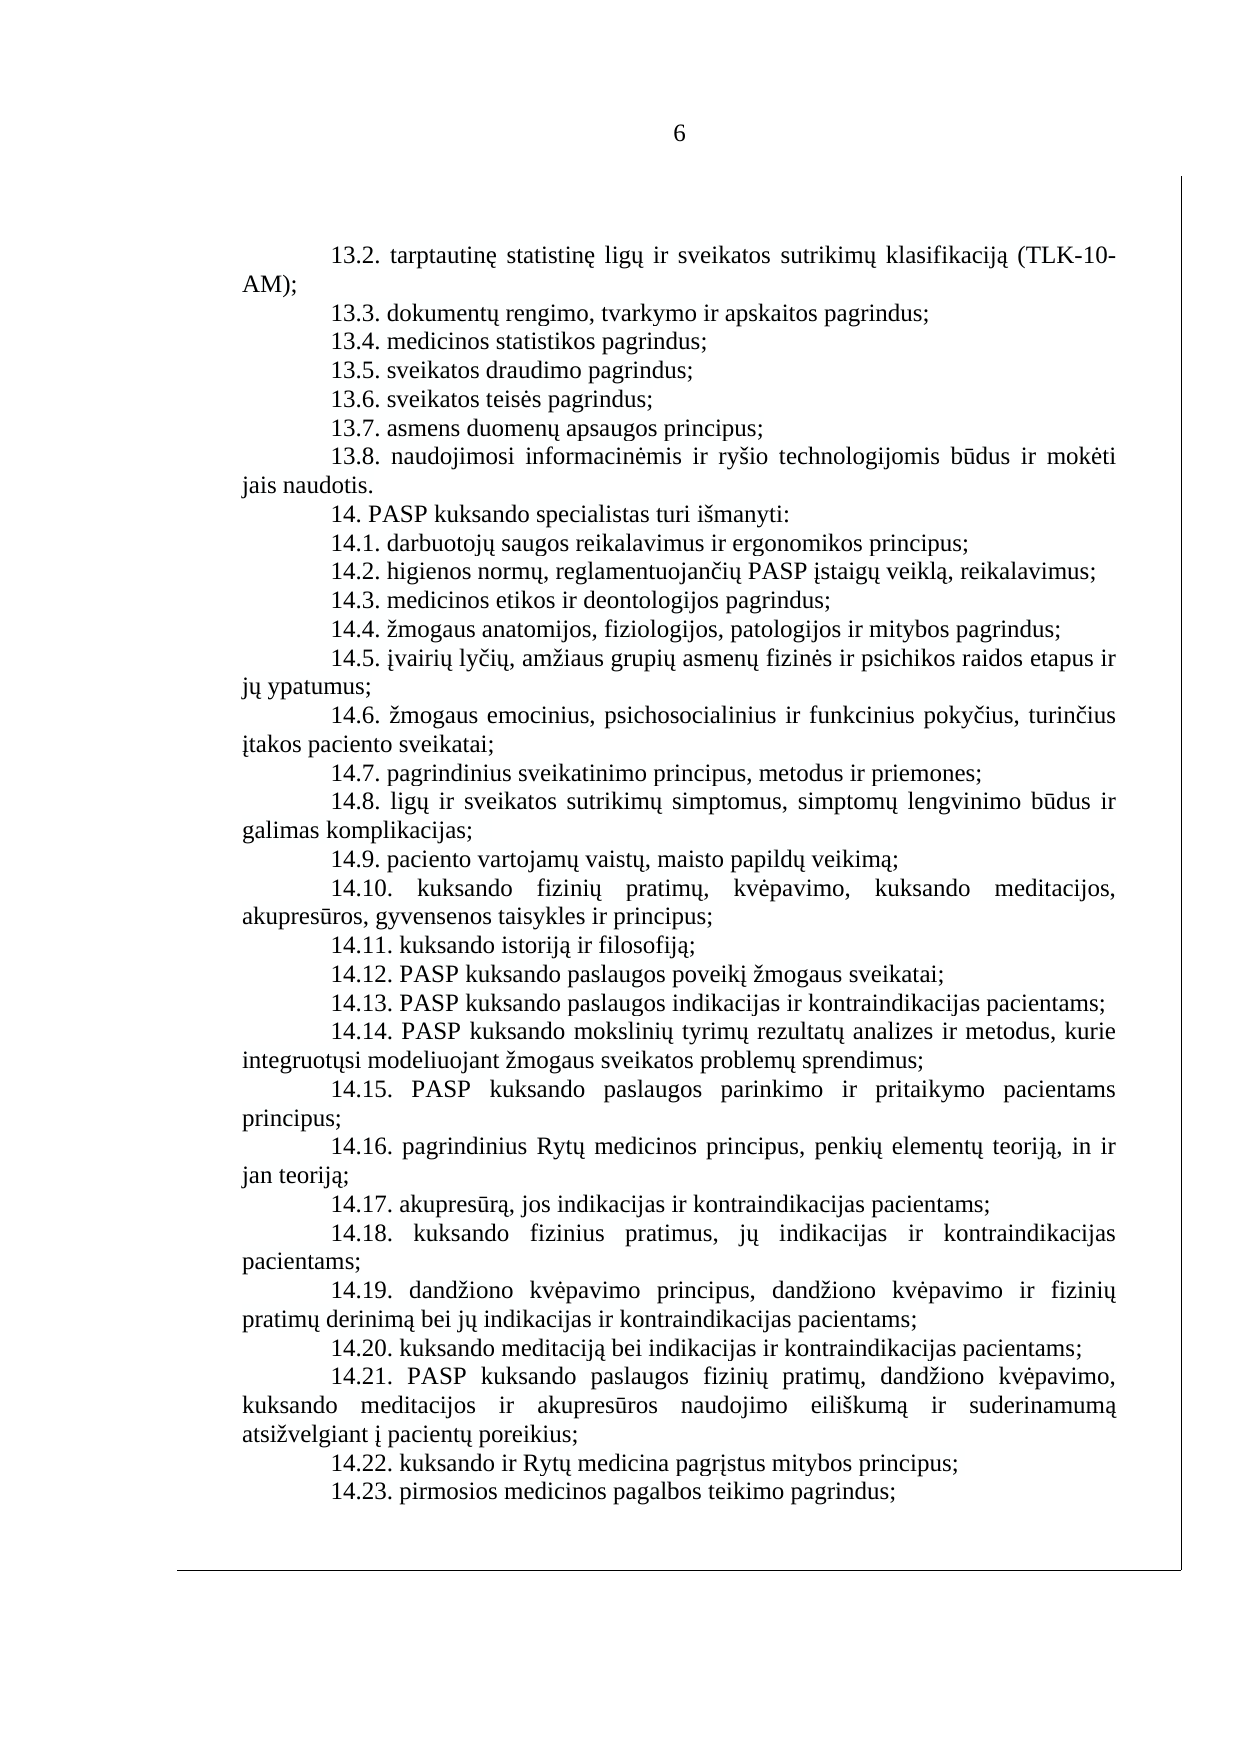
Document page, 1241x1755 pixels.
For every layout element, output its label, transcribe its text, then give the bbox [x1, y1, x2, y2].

text 13.3. dokumentų rengimo, tvarkymo ir apskaitos pagrindus; [177, 298, 1181, 326]
text 13.2. tarptautinę statistinę ligų ir sveikatos sutrikimų klasifikaciją (TLK-10-AM); [177, 176, 1181, 298]
text 14.15. PASP kuksando paslaugos parinkimo ir pritaikymo pacientams principus; [177, 1074, 1181, 1131]
text 14.18. kuksando fizinius pratimus, jų indikacijas ir kontraindikacijas pacientams; [177, 1218, 1181, 1275]
text 14.1. darbuotojų saugos reikalavimus ir ergonomikos principus; [177, 528, 1181, 556]
text 14.6. žmogaus emocinius, psichosocialinius ir funkcinius pokyčius, turinčius įtakos paciento sveikatai; [177, 700, 1181, 758]
text 13.8. naudojimosi informacinėmis ir ryšio technologijomis būdus ir mokėti jais naudotis. [177, 441, 1181, 499]
text 13.6. sveikatos teisės pagrindus; [177, 384, 1181, 413]
text 14.20. kuksando meditaciją bei indikacijas ir kontraindikacijas pacientams; [177, 1333, 1181, 1361]
text 14.8. ligų ir sveikatos sutrikimų simptomus, simptomų lengvinimo būdus ir galimas komplikacijas; [177, 786, 1181, 844]
text 14.23. pirmosios medicinos pagalbos teikimo pagrindus; [177, 1476, 1181, 1570]
text 14.16. pagrindinius Rytų medicinos principus, penkių elementų teoriją, in ir jan teoriją; [177, 1131, 1181, 1189]
text 14.9. paciento vartojamų vaistų, maisto papildų veikimą; [177, 844, 1181, 873]
text 14.3. medicinos etikos ir deontologijos pagrindus; [177, 585, 1181, 614]
text 13.5. sveikatos draudimo pagrindus; [177, 355, 1181, 384]
text 14.19. dandžiono kvėpavimo principus, dandžiono kvėpavimo ir fizinių pratimų derinimą bei jų indikacijas ir kontraindikacijas pacientams; [177, 1275, 1181, 1333]
text 14.22. kuksando ir Rytų medicina pagrįstus mitybos principus; [177, 1448, 1181, 1476]
text 14.5. įvairių lyčių, amžiaus grupių asmenų fizinės ir psichikos raidos etapus ir jų ypatumus; [177, 643, 1181, 700]
text 14.17. akupresūrą, jos indikacijas ir kontraindikacijas pacientams; [177, 1189, 1181, 1218]
text 14.4. žmogaus anatomijos, fiziologijos, patologijos ir mitybos pagrindus; [177, 614, 1181, 643]
text 14.7. pagrindinius sveikatinimo principus, metodus ir priemones; [177, 758, 1181, 786]
text 14. PASP kuksando specialistas turi išmanyti: [177, 499, 1181, 528]
text 14.11. kuksando istoriją ir filosofiją; [177, 930, 1181, 959]
text 13.4. medicinos statistikos pagrindus; [177, 326, 1181, 355]
text 14.10. kuksando fizinių pratimų, kvėpavimo, kuksando meditacijos, akupresūros, gyvensenos taisykles ir principus; [177, 873, 1181, 930]
text 14.21. PASP kuksando paslaugos fizinių pratimų, dandžiono kvėpavimo, kuksando meditacijos ir akupresūros naudojimo eiliškumą ir suderinamumą atsižvelgiant į pacientų poreikius; [177, 1361, 1181, 1448]
text 14.2. higienos normų, reglamentuojančių PASP įstaigų veiklą, reikalavimus; [177, 556, 1181, 585]
text 13.7. asmens duomenų apsaugos principus; [177, 413, 1181, 441]
text 14.14. PASP kuksando mokslinių tyrimų rezultatų analizes ir metodus, kurie integruotųsi modeliuojant žmogaus sveikatos problemų sprendimus; [177, 1016, 1181, 1074]
text 14.12. PASP kuksando paslaugos poveikį žmogaus sveikatai; [177, 959, 1181, 988]
text 14.13. PASP kuksando paslaugos indikacijas ir kontraindikacijas pacientams; [177, 988, 1181, 1016]
